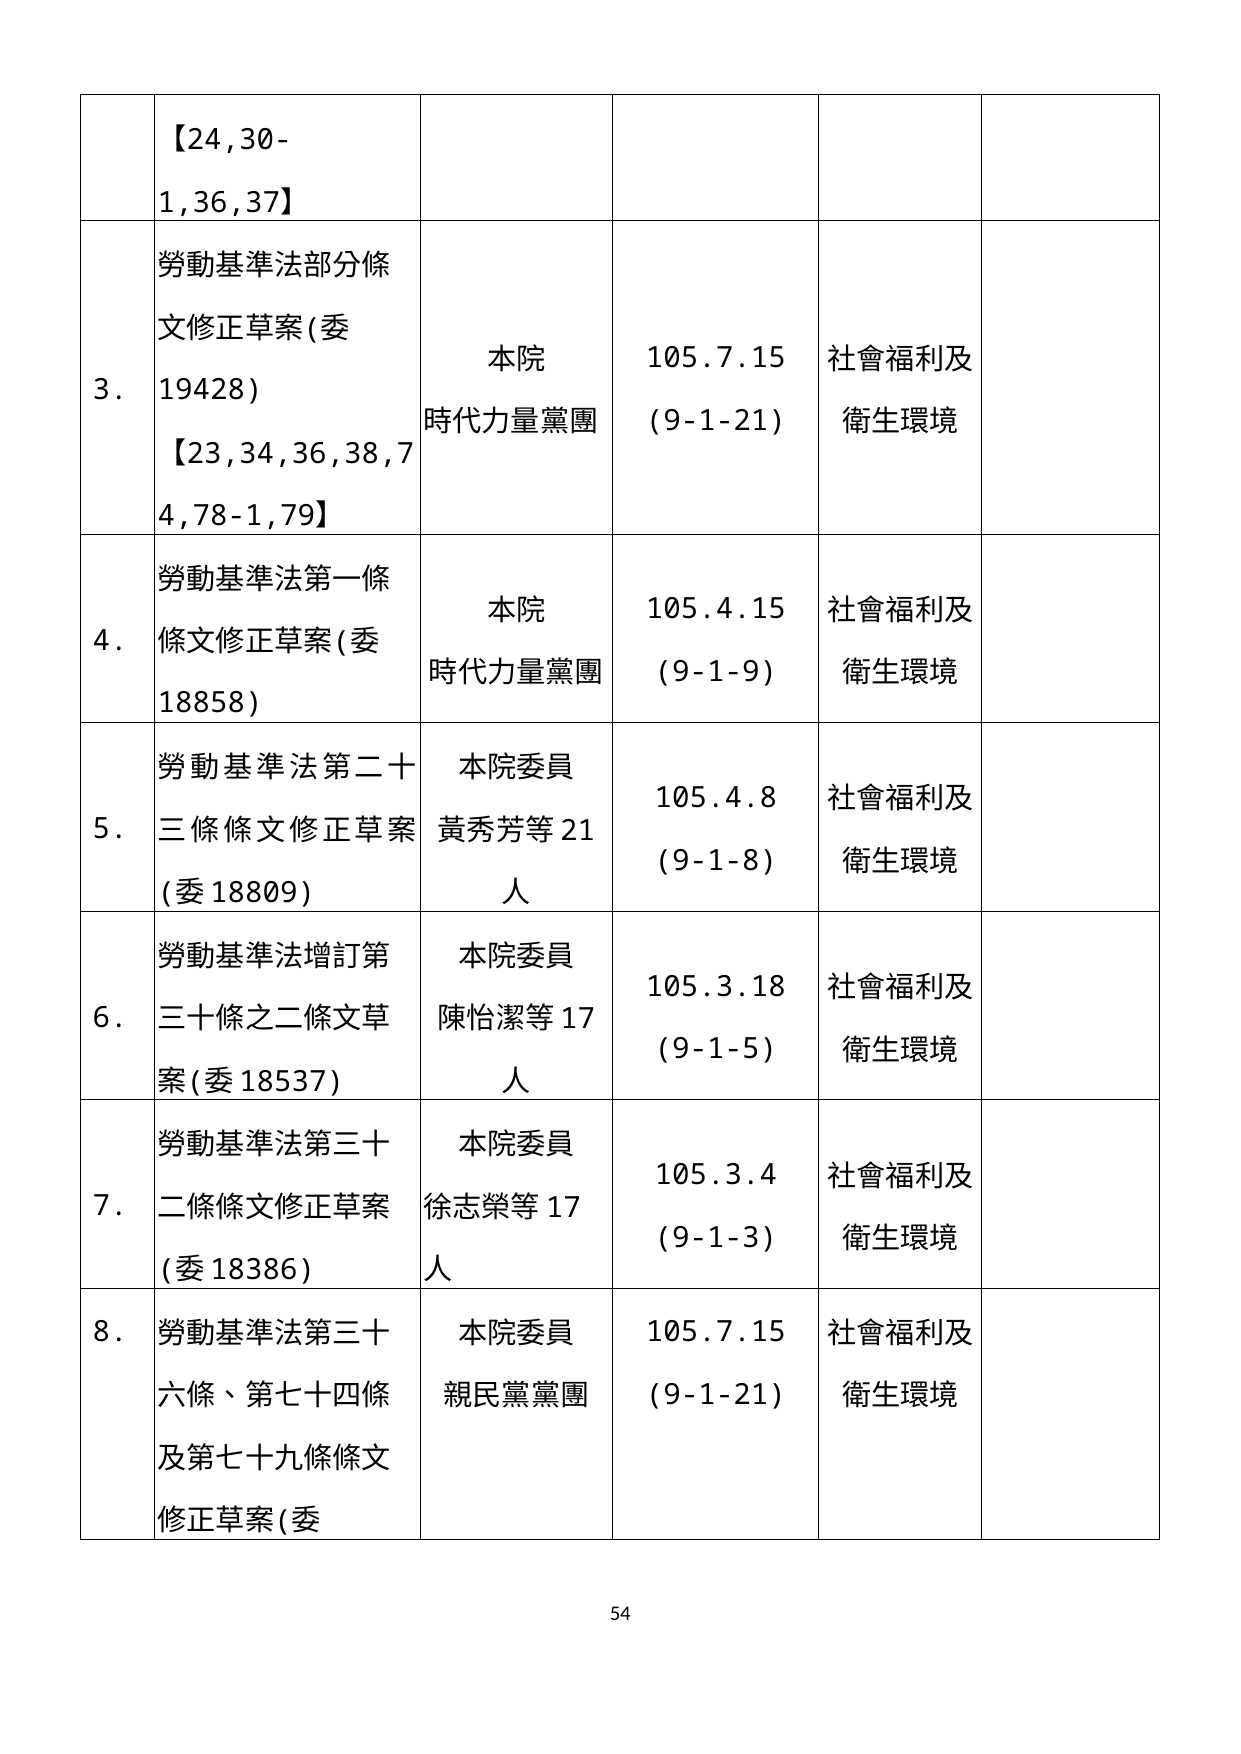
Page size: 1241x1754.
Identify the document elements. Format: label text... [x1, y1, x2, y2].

table_cell [982, 95, 1159, 220]
table_cell [81, 1100, 154, 1288]
table_cell 社會福利及衛生環境 [819, 1100, 981, 1288]
table_cell 勞動基準法部分條文修正草案(委19428) 【23,34,36,38,74,78-1,79】 [155, 221, 420, 534]
table_cell 105.3.18 (9-1-5) [613, 912, 818, 1099]
table_cell 105.4.15 (9-1-9) [613, 535, 818, 722]
table_cell 本院委員 陳怡潔等17人 [421, 912, 612, 1099]
table_cell [982, 221, 1159, 534]
table_cell 社會福利及衛生環境 [819, 912, 981, 1099]
table_cell 【24,30-1,36,37】 [155, 95, 420, 220]
table_cell [81, 912, 154, 1099]
table_cell [982, 1100, 1159, 1288]
table_cell 本院 時代力量黨團 [421, 221, 612, 534]
table_cell [982, 723, 1159, 911]
table_cell [81, 221, 154, 534]
table_cell 社會福利及衛生環境 [819, 1289, 981, 1539]
table_cell [982, 1289, 1159, 1539]
table_cell 社會福利及衛生環境 [819, 535, 981, 722]
table_cell [81, 535, 154, 722]
table_cell [421, 95, 612, 220]
table_cell 勞動基準法第三十二條條文修正草案(委18386) [155, 1100, 420, 1288]
table_cell [982, 912, 1159, 1099]
table_cell 勞動基準法第三十六條、第七十四條及第七十九條條文修正草案(委 [155, 1289, 420, 1539]
table_cell [81, 1289, 154, 1539]
table_cell 本院委員 親民黨黨團 [421, 1289, 612, 1539]
table_cell 105.4.8 (9-1-8) [613, 723, 818, 911]
table_cell [81, 95, 154, 220]
table_cell 本院委員 黃秀芳等21人 [421, 723, 612, 911]
table_cell 本院 時代力量黨團 [421, 535, 612, 722]
table_cell [613, 95, 818, 220]
table_cell 社會福利及衛生環境 [819, 723, 981, 911]
table_cell 勞動基準法第二十三條條文修正草案(委18809) [155, 723, 420, 911]
table_cell 社會福利及衛生環境 [819, 221, 981, 534]
table_cell 勞動基準法第一條條文修正草案(委18858) [155, 535, 420, 722]
table_cell [982, 535, 1159, 722]
table_cell 105.7.15 (9-1-21) [613, 221, 818, 534]
table_cell 勞動基準法增訂第三十條之二條文草案(委18537) [155, 912, 420, 1099]
table_cell [819, 95, 981, 220]
table_cell 105.3.4 (9-1-3) [613, 1100, 818, 1288]
table_cell [81, 723, 154, 911]
table_cell 本院委員 徐志榮等17人 [421, 1100, 612, 1288]
table_cell 105.7.15 (9-1-21) [613, 1289, 818, 1539]
